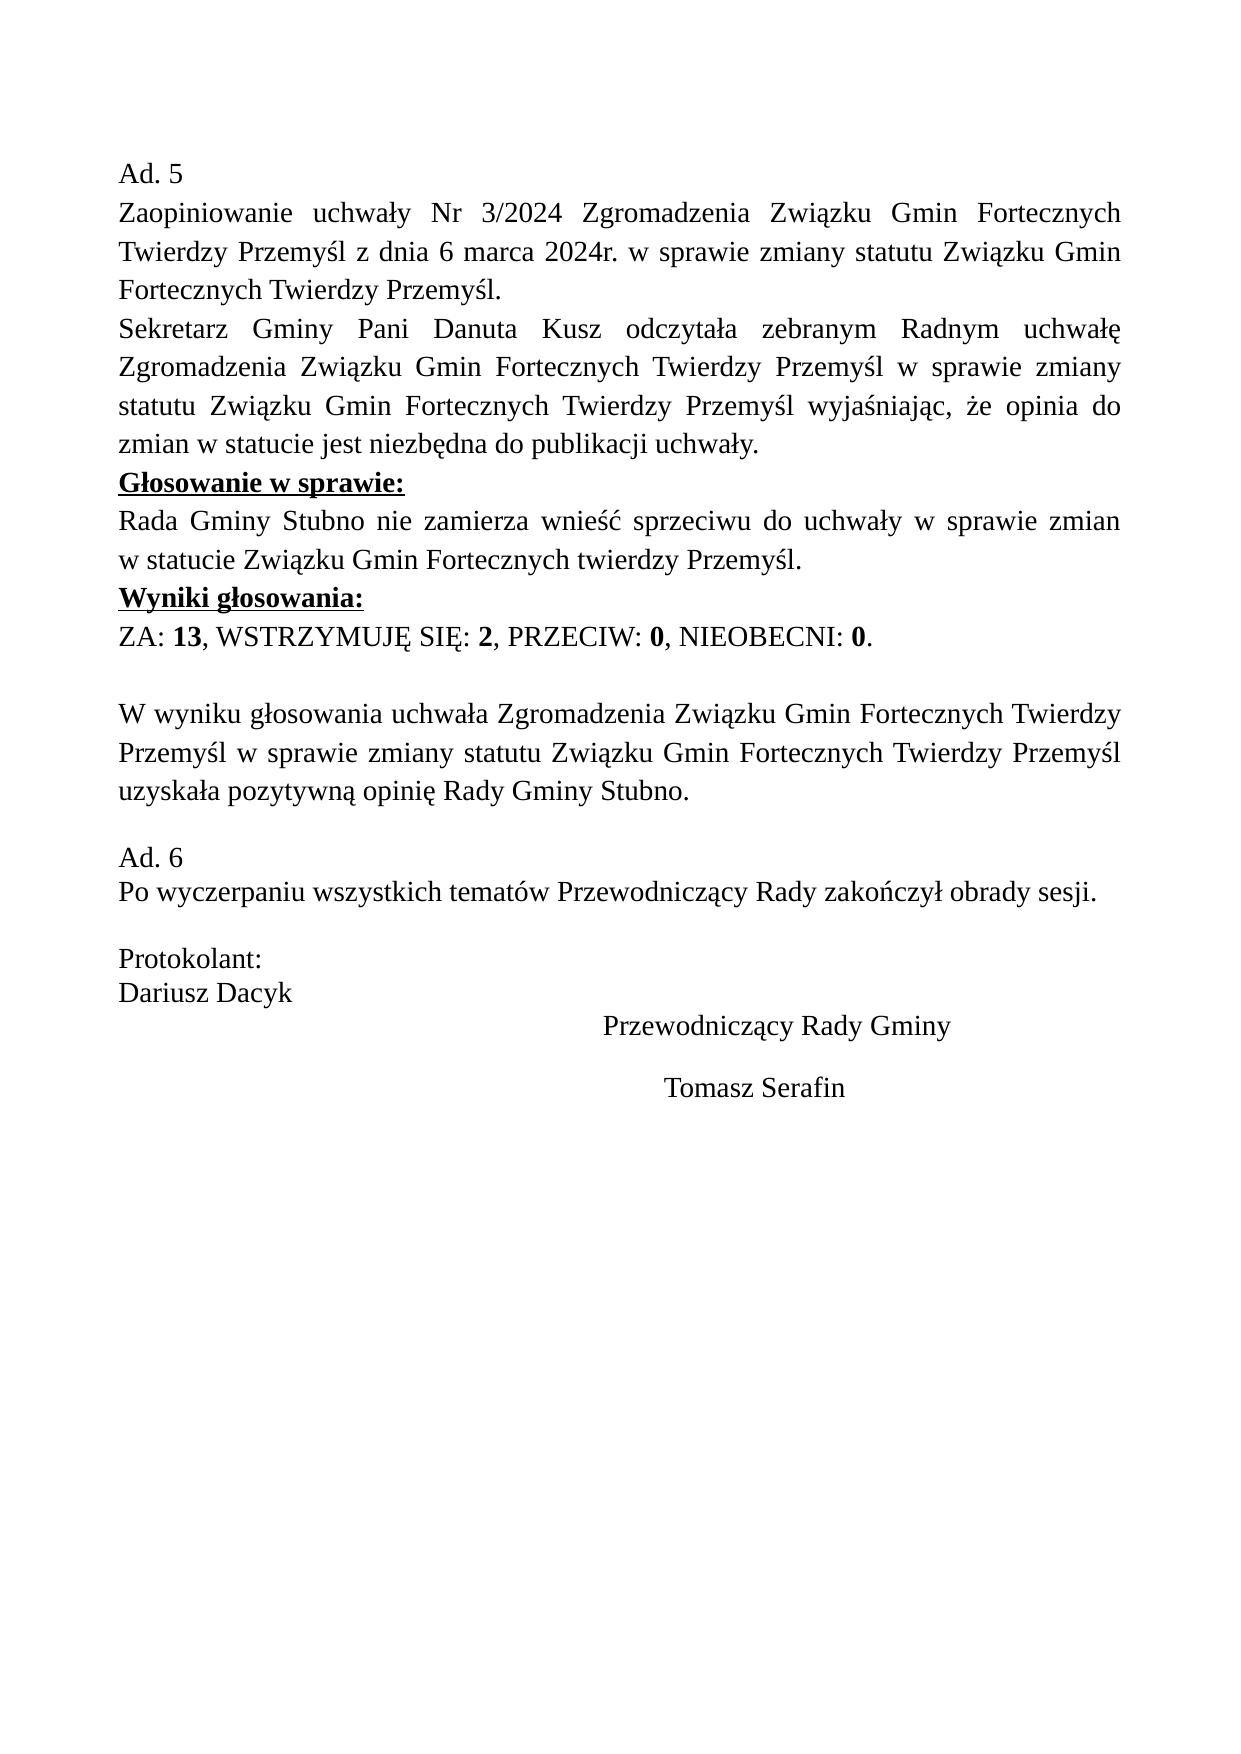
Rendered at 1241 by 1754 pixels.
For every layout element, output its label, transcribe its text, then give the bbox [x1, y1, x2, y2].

text Dariusz Dacyk [118, 975, 1122, 1008]
text ZA: 13, WSTRZYMUJĘ SIĘ: 2, PRZECIW: 0, NIEOBECNI: 0. [118, 619, 1122, 653]
text Sekretarz Gminy Pani Danuta Kusz odczytała zebranym Radnym uchwałę Zgromadzenia Związku Gmin Fortecznych Twierdzy Przemyśl w sprawie zmiany statutu Związku Gmin Fortecznych Twierdzy Przemyśl wyjaśniając, że opinia do zmian w statucie jest niezbędna do publikacji uchwały. [118, 311, 1122, 460]
text Tomasz Serafin [118, 1071, 1122, 1104]
text W wyniku głosowania uchwała Zgromadzenia Związku Gmin Fortecznych Twierdzy Przemyśl w sprawie zmiany statutu Związku Gmin Fortecznych Twierdzy Przemyśl uzyskała pozytywną opinię Rady Gminy Stubno. [118, 696, 1122, 807]
text Głosowanie w sprawie: [118, 465, 1122, 498]
text Ad. 5 [118, 157, 1122, 190]
text Ad. 6 [118, 841, 1122, 874]
text Wyniki głosowania: [118, 581, 1122, 614]
text Przewodniczący Rady Gminy [118, 1008, 1122, 1042]
text Zaopiniowanie uchwały Nr 3/2024 Zgromadzenia Związku Gmin Fortecznych Twierdzy Przemyśl z dnia 6 marca 2024r. w sprawie zmiany statutu Związku Gmin Fortecznych Twierdzy Przemyśl. [118, 195, 1122, 306]
text Po wyczerpaniu wszystkich tematów Przewodniczący Rady zakończył obrady sesji. [118, 874, 1122, 908]
text Rada Gminy Stubno nie zamierza wnieść sprzeciwu do uchwały w sprawie zmian w statucie Związku Gmin Fortecznych twierdzy Przemyśl. [118, 503, 1122, 576]
text Protokolant: [118, 941, 1122, 975]
